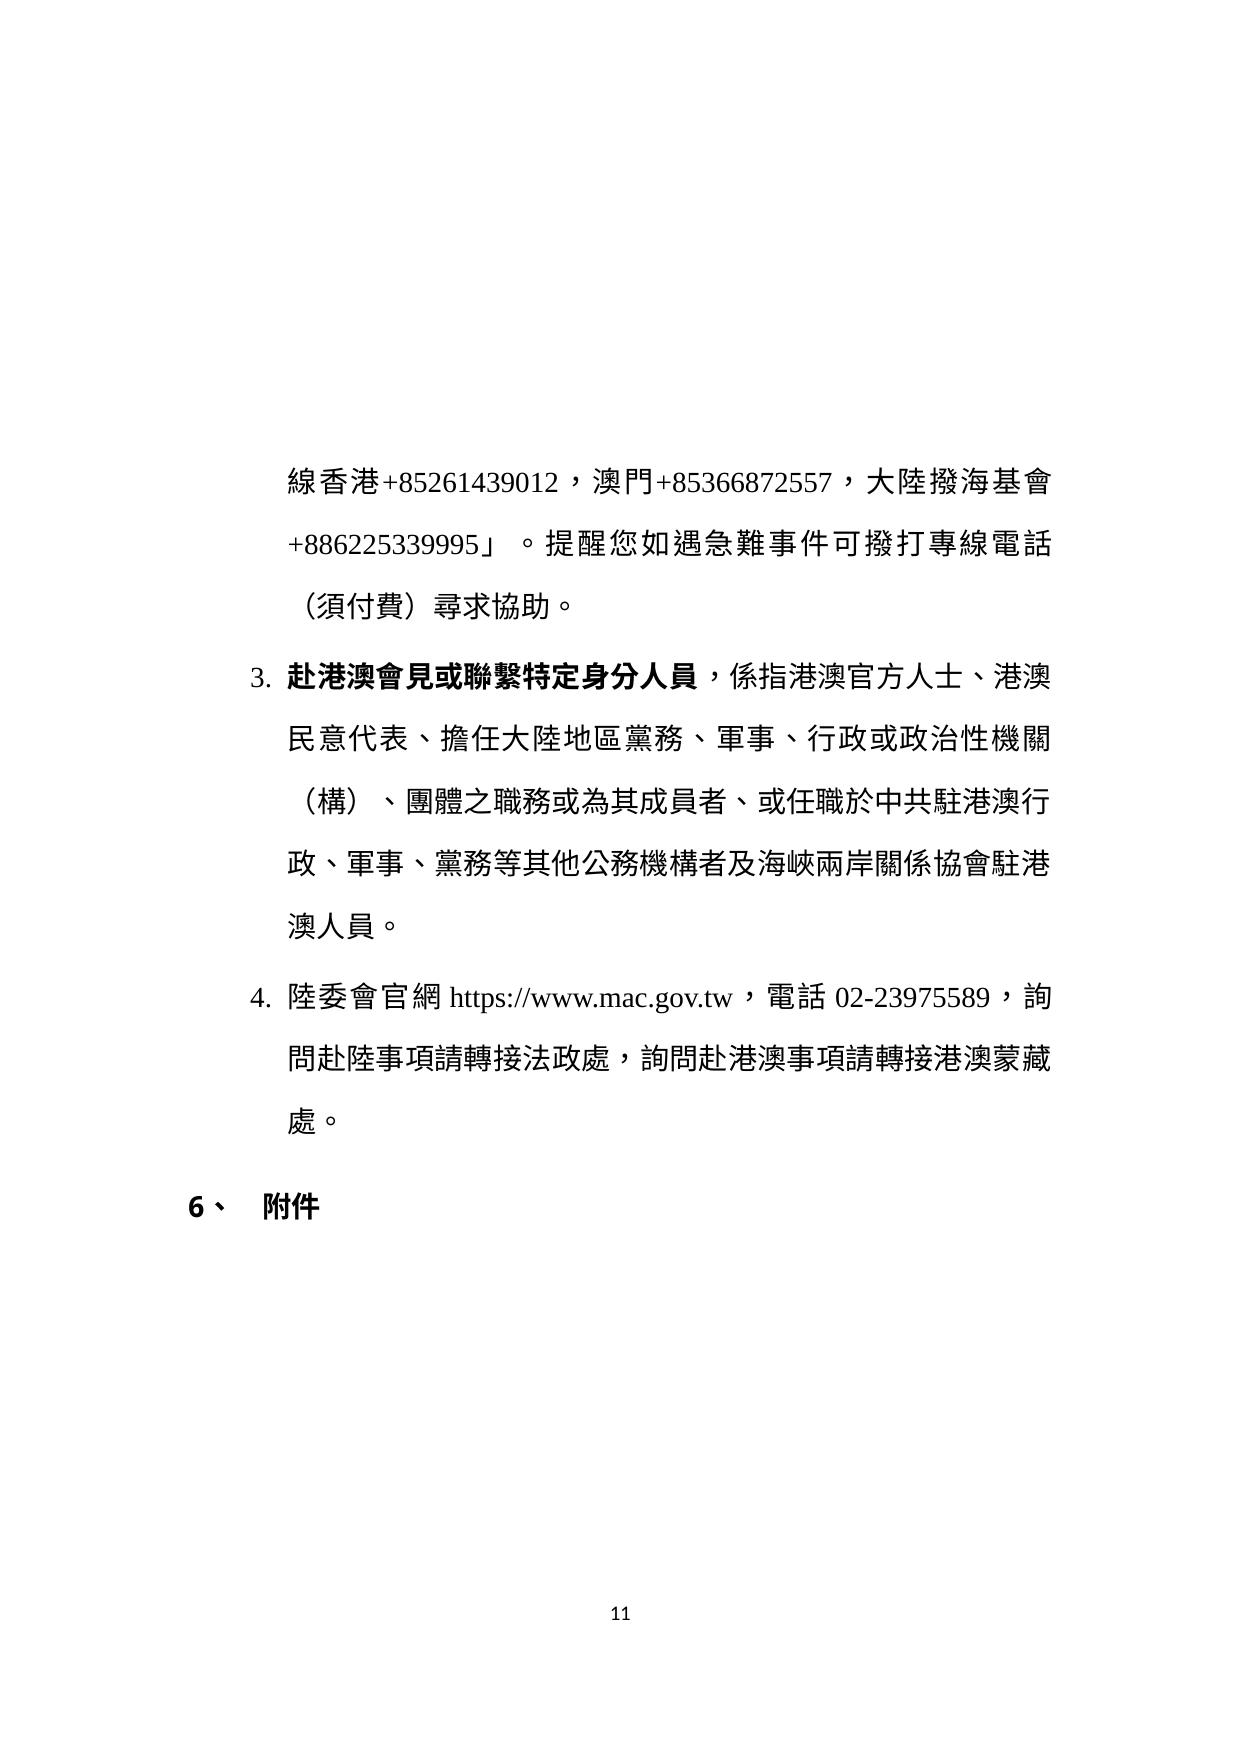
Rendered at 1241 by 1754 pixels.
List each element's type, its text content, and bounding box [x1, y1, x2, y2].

list 附件 [187, 1163, 1053, 1225]
list 陸委會官網https://www.mac.gov.tw，電話02-23975589，詢問赴陸事項請轉接法政處，詢問赴港澳事項請轉接港澳蒙藏處。 [250, 953, 1053, 1140]
list 線香港+85261439012，澳門+85366872557，大陸撥海基會+886225339995」。提醒您如遇急難事件可撥打專線電話（須付費）尋求協助。 [250, 438, 1053, 625]
list 赴港澳會見或聯繫特定身分人員，係指港澳官方人士、港澳民意代表、擔任大陸地區黨務、軍事、行政或政治性機關（構）、團體之職務或為其成員者、或任職於中共駐港澳行政、軍事、黨務等其他公務機構者及海峽兩岸關係協會駐港澳人員。 [250, 633, 1053, 945]
